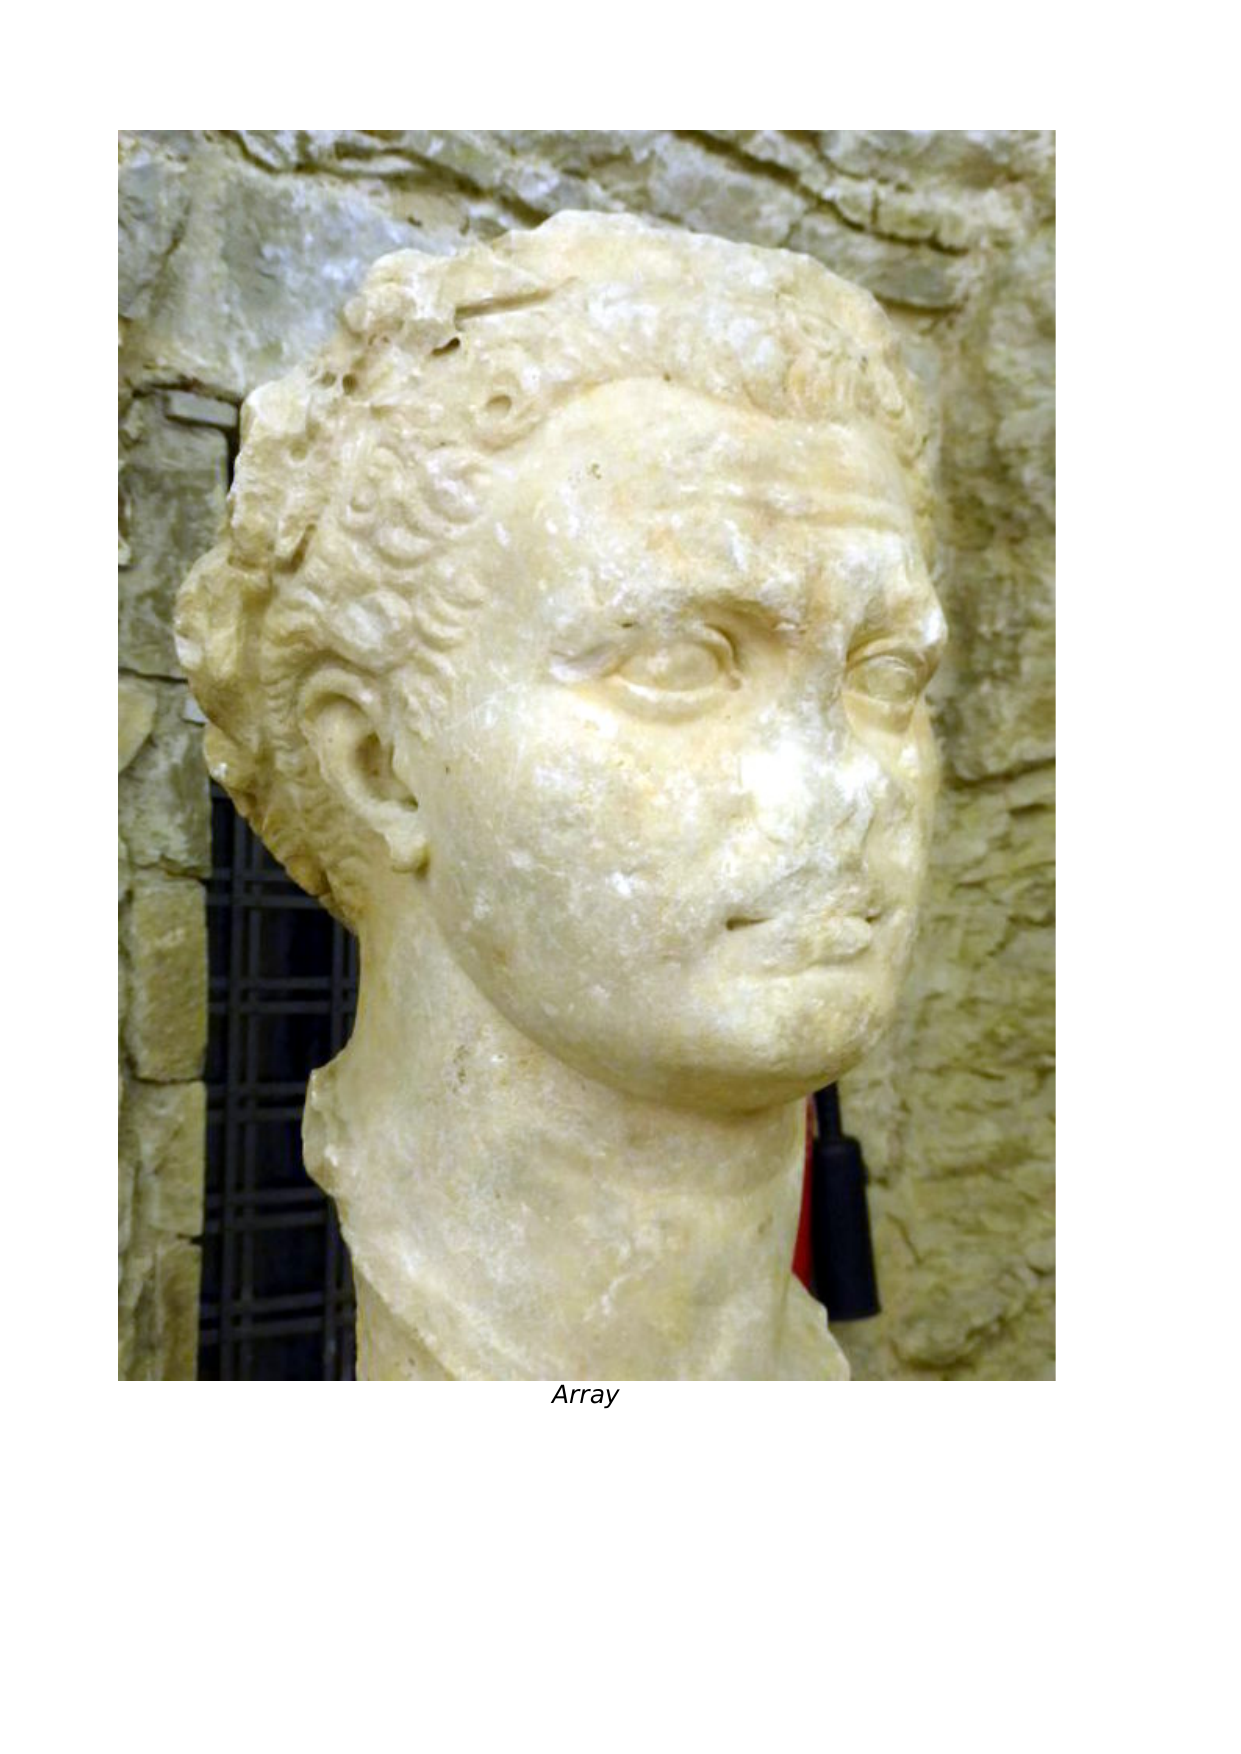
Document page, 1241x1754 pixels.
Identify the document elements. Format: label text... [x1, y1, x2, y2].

picture [118, 130, 1056, 1381]
text Array [118, 1381, 1056, 1410]
